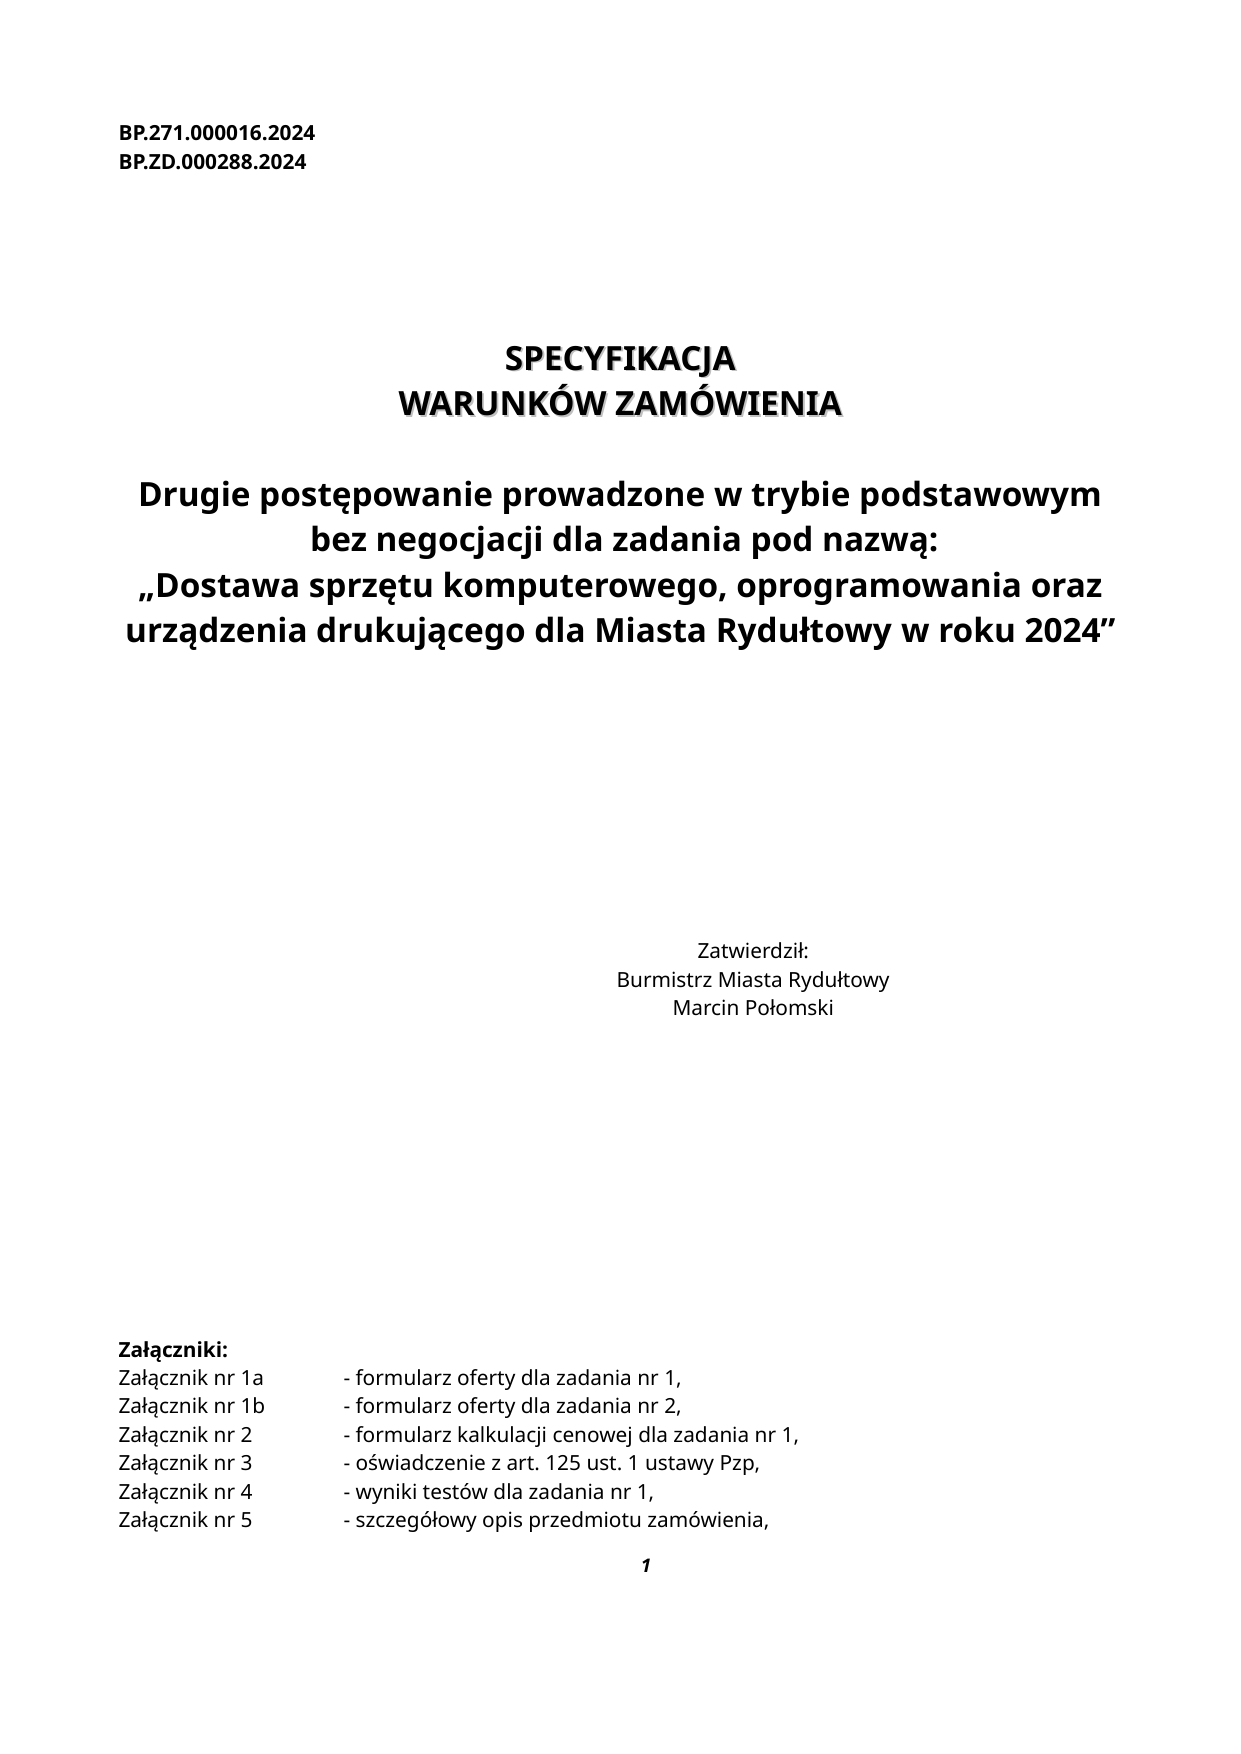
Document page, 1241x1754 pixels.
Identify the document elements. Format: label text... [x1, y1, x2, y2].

text Drugie postępowanie prowadzone w trybie podstawowym [118, 471, 1122, 516]
text BP.271.000016.2024 [118, 118, 1122, 147]
text „Dostawa sprzętu komputerowego, oprogramowania oraz urządzenia drukującego dla Miasta Rydułtowy w roku 2024” [118, 561, 1122, 652]
text bez negocjacji dla zadania pod nazwą: [118, 516, 1122, 561]
text Załącznik nr 1a - formularz oferty dla zadania nr 1, [118, 1363, 1122, 1392]
text Załącznik nr 4 - wyniki testów dla zadania nr 1, [118, 1477, 1122, 1505]
text Załącznik nr 3 - oświadczenie z art. 125 ust. 1 ustawy Pzp, [118, 1448, 1122, 1477]
text Załączniki: [118, 1335, 1122, 1363]
text WARUNKÓW ZAMÓWIENIA [118, 380, 1122, 425]
text SPECYFIKACJA [118, 334, 1122, 380]
text Zatwierdził: [118, 937, 1122, 965]
text Załącznik nr 5 - szczegółowy opis przedmiotu zamówienia, [118, 1505, 1122, 1534]
text Marcin Połomski [118, 993, 1122, 1022]
text Burmistrz Miasta Rydułtowy [118, 965, 1122, 993]
text Załącznik nr 2 - formularz kalkulacji cenowej dla zadania nr 1, [118, 1420, 1122, 1448]
text BP.ZD.000288.2024 [118, 147, 1122, 175]
text Załącznik nr 1b - formularz oferty dla zadania nr 2, [118, 1392, 1122, 1420]
